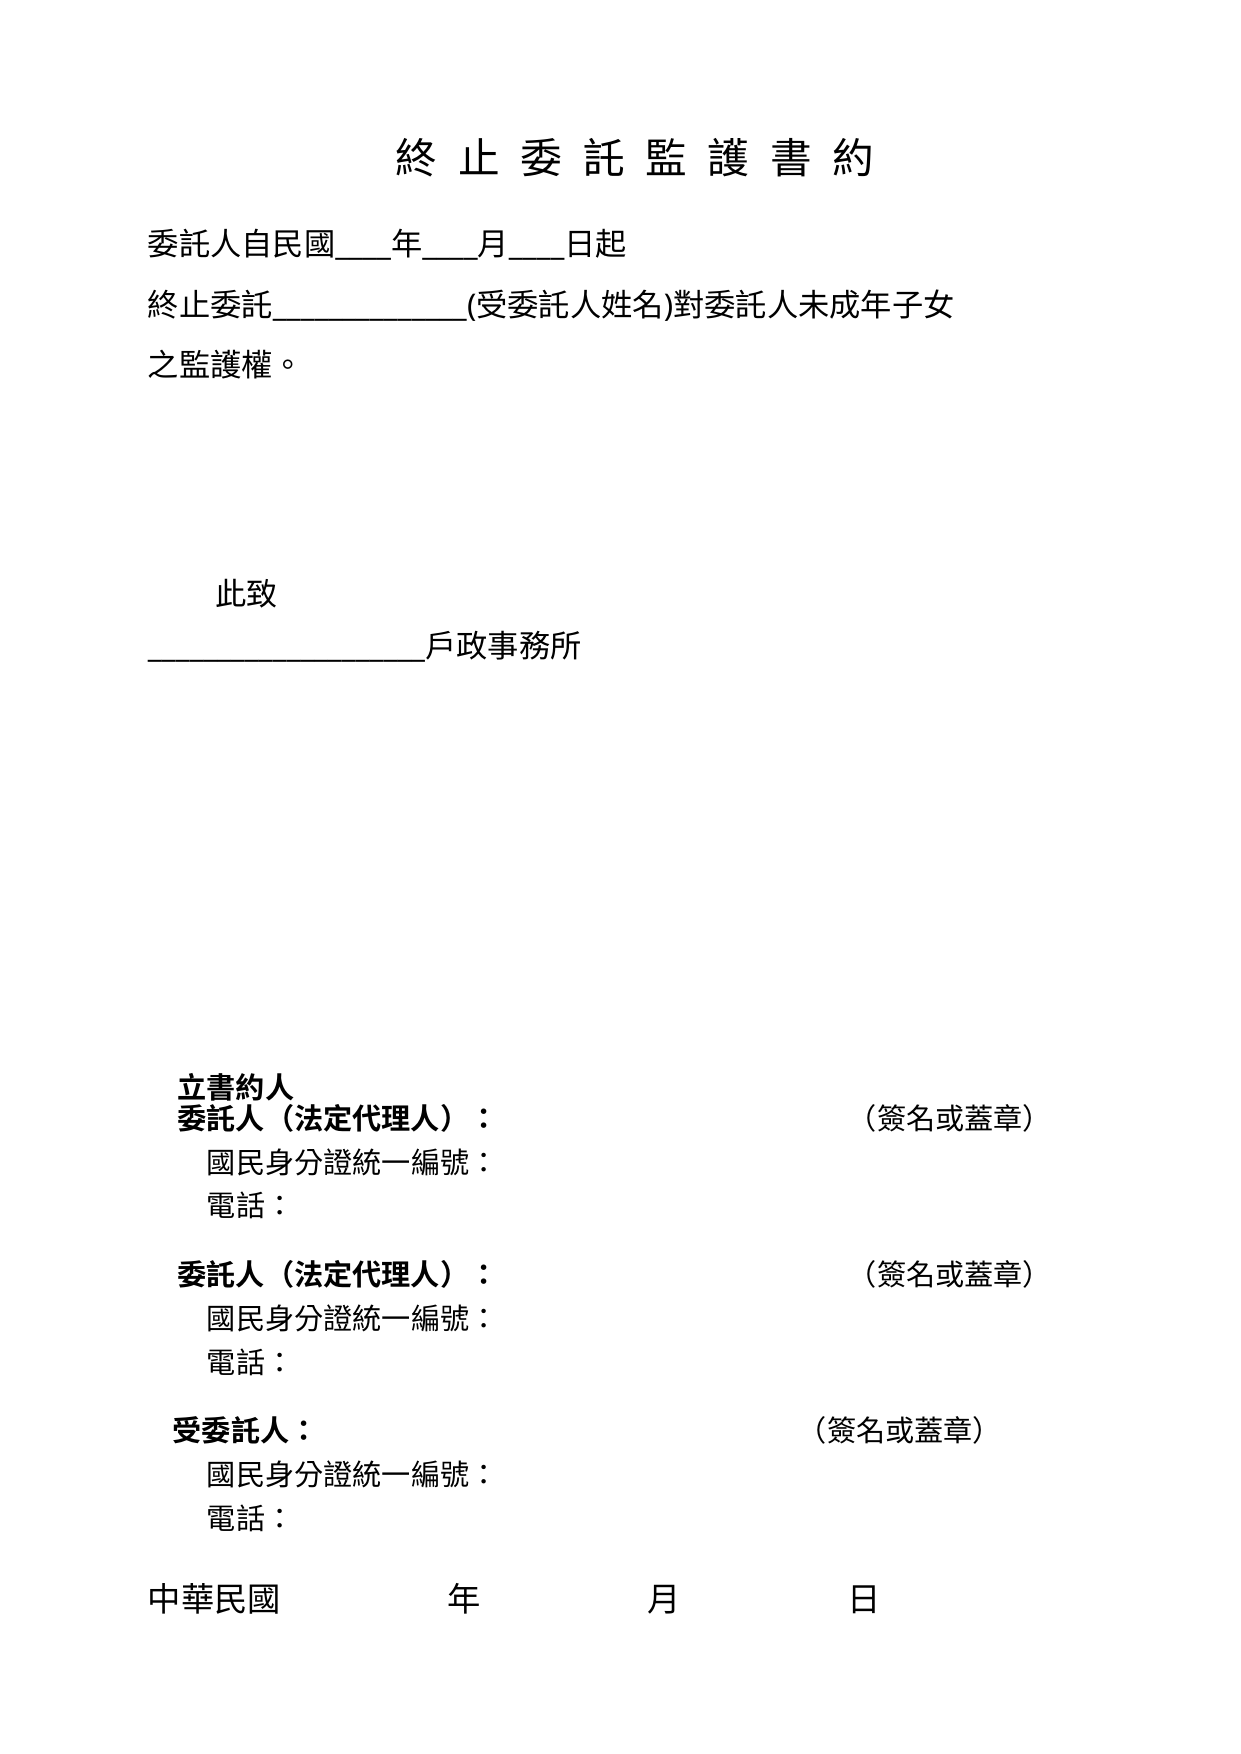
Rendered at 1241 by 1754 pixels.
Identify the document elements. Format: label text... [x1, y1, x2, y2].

text 此致 [215, 563, 1122, 615]
text 受委託人： （簽名或蓋章） [172, 1417, 1122, 1448]
text 電話： [207, 1348, 1122, 1379]
text 中華民國 年 月 日 [148, 1573, 1107, 1621]
text ____________________戶政事務所 [148, 615, 1122, 667]
text 終止委託監護書約 [148, 125, 1122, 186]
text 國民身分證統一編號： [207, 1304, 1122, 1336]
text 立書約人 [177, 1073, 1122, 1104]
text 國民身分證統一編號： [207, 1461, 1122, 1492]
text 委託人（法定代理人）： （簽名或蓋章） [177, 1261, 1122, 1292]
text 電話： [207, 1192, 1122, 1223]
text 電話： [207, 1504, 1122, 1536]
text 委託人（法定代理人）： （簽名或蓋章） [177, 1104, 1122, 1136]
text 委託人自民國____年____月____日起 終止委託______________(受委託人姓名)對委託人未成年子女 之監護權。 [148, 204, 1122, 386]
text 國民身分證統一編號： [207, 1148, 1122, 1179]
